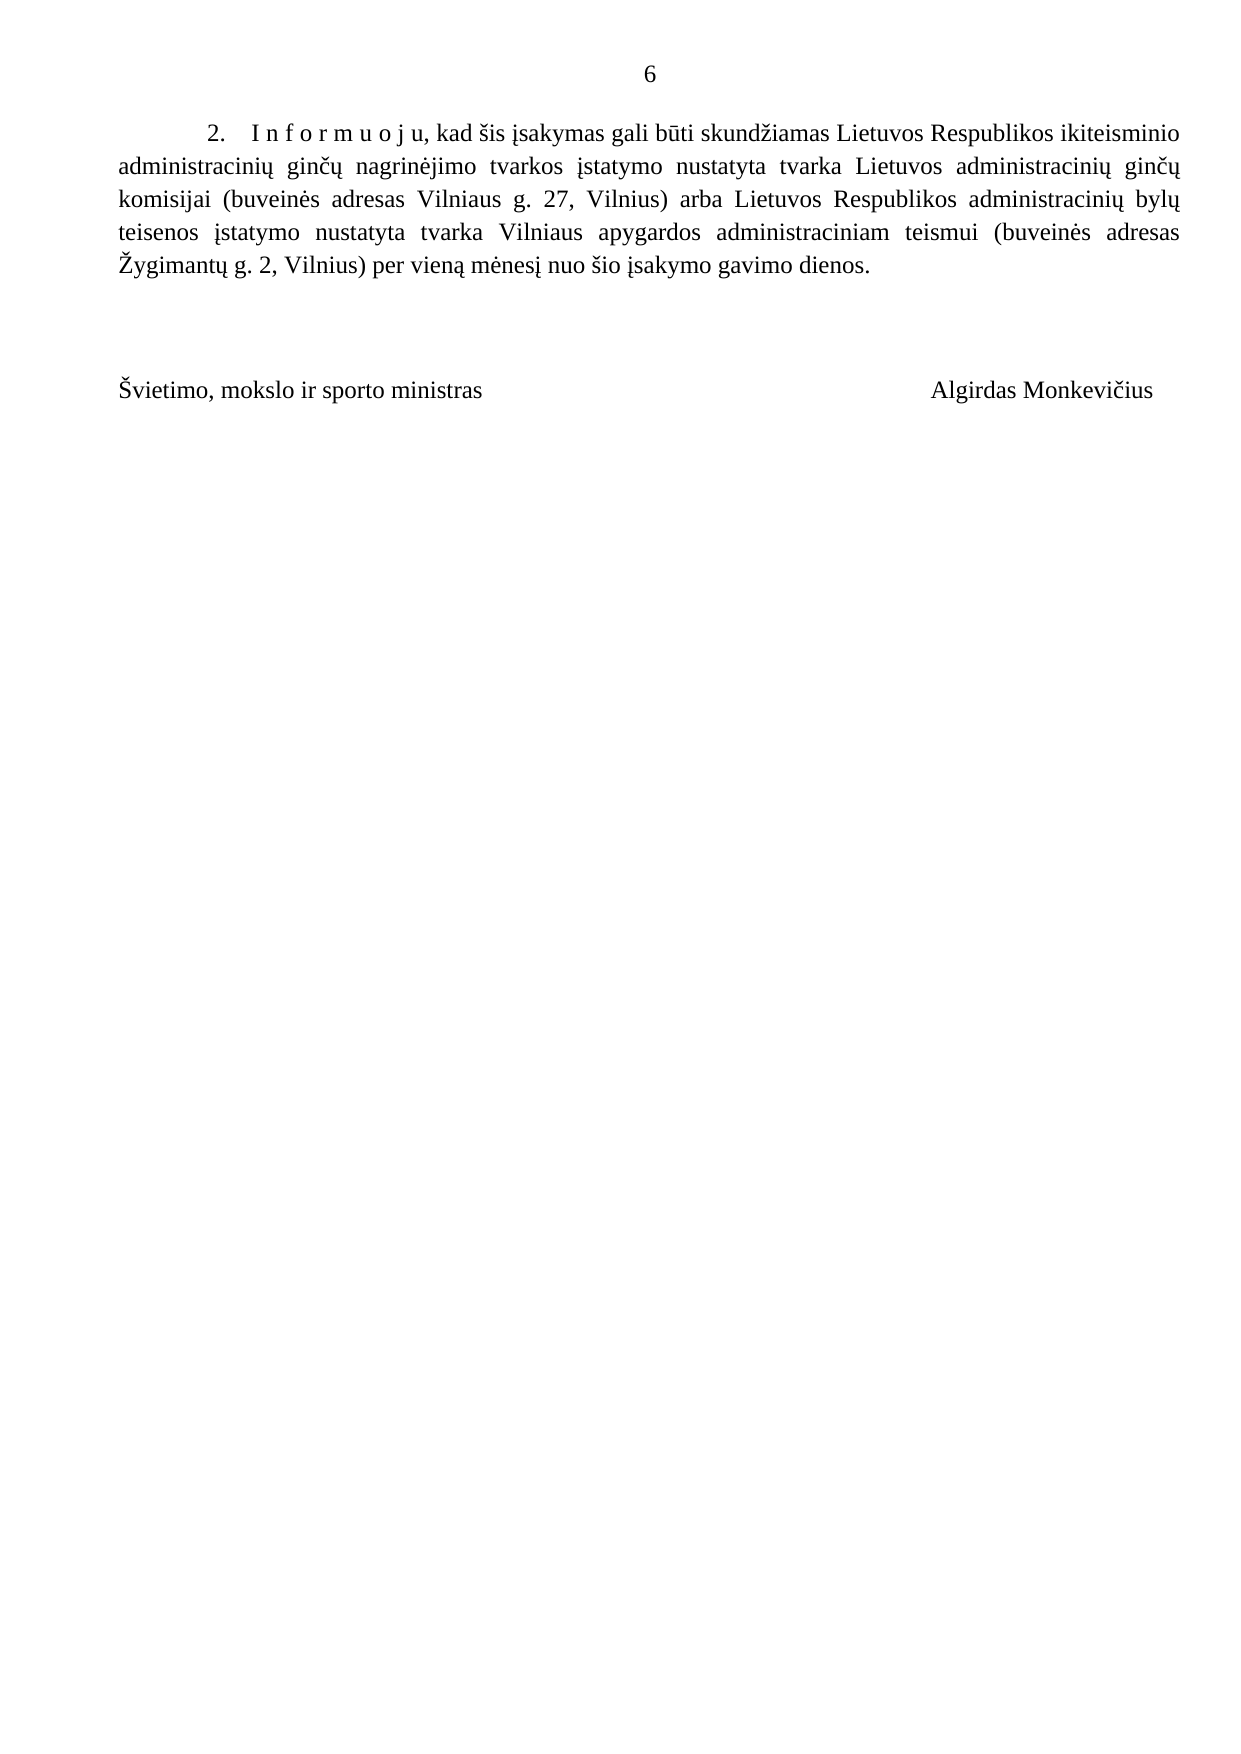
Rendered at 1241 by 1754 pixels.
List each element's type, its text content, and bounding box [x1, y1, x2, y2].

text 2. I n f o r m u o j u, kad šis įsakymas gali būti skundžiamas Lietuvos Respublikos ikiteisminio administracinių ginčų nagrinėjimo tvarkos įstatymo nustatyta tvarka Lietuvos administracinių ginčų komisijai (buveinės adresas Vilniaus g. 27, Vilnius) arba Lietuvos Respublikos administracinių bylų teisenos įstatymo nustatyta tvarka Vilniaus apygardos administraciniam teismui (buveinės adresas Žygimantų g. 2, Vilnius) per vieną mėnesį nuo šio įsakymo gavimo dienos. [118, 118, 1181, 279]
text Švietimo, mokslo ir sporto ministras Algirdas Monkevičius [118, 375, 1181, 404]
